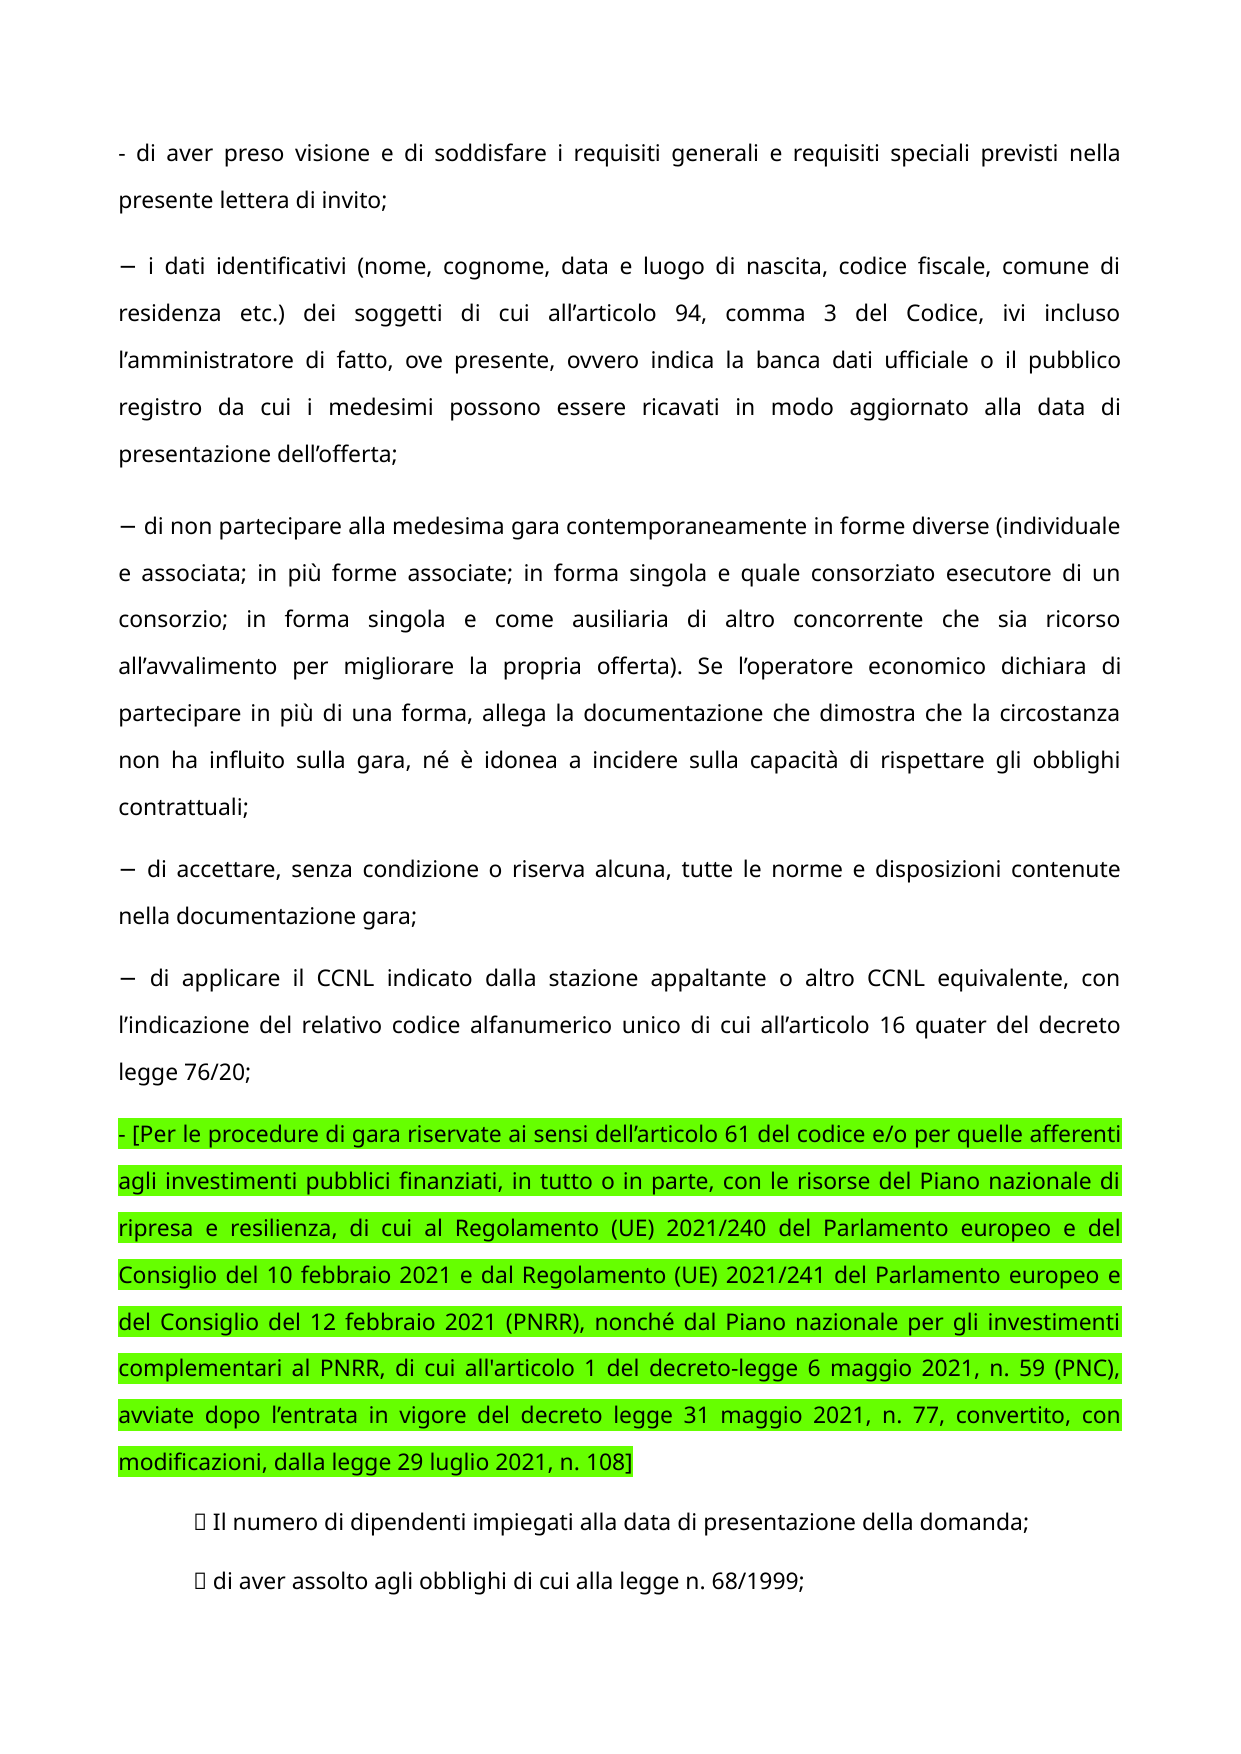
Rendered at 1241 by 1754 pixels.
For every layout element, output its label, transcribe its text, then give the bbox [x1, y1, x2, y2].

text − di accettare, senza condizione o riserva alcuna, tutte le norme e disposizioni contenute nella documentazione gara; [118, 853, 1122, 931]
text − di applicare il CCNL indicato dalla stazione appaltante o altro CCNL equivalente, con l’indicazione del relativo codice alfanumerico unico di cui all’articolo 16 quater del decreto legge 76/20; [118, 962, 1122, 1087]
text − i dati identificativi (nome, cognome, data e luogo di nascita, codice fiscale, comune di residenza etc.) dei soggetti di cui all’articolo 94, comma 3 del Codice, ivi incluso l’amministratore di fatto, ove presente, ovvero indica la banca dati ufficiale o il pubblico registro da cui i medesimi possono essere ricavati in modo aggiornato alla data di presentazione dell’offerta; [118, 250, 1122, 469]
text  Il numero di dipendenti impiegati alla data di presentazione della domanda; [118, 1506, 1122, 1537]
text - di aver preso visione e di soddisfare i requisiti generali e requisiti speciali previsti nella presente lettera di invito; [118, 137, 1122, 215]
text − di non partecipare alla medesima gara contemporaneamente in forme diverse (individuale e associata; in più forme associate; in forma singola e quale consorziato esecutore di un consorzio; in forma singola e come ausiliaria di altro concorrente che sia ricorso all’avvalimento per migliorare la propria offerta). Se l’operatore economico dichiara di partecipare in più di una forma, allega la documentazione che dimostra che la circostanza non ha influito sulla gara, né è idonea a incidere sulla capacità di rispettare gli obblighi contrattuali; [118, 509, 1122, 822]
text - [Per le procedure di gara riservate ai sensi dell’articolo 61 del codice e/o per quelle afferenti agli investimenti pubblici finanziati, in tutto o in parte, con le risorse del Piano nazionale di ripresa e resilienza, di cui al Regolamento (UE) 2021/240 del Parlamento europeo e del Consiglio del 10 febbraio 2021 e dal Regolamento (UE) 2021/241 del Parlamento europeo e del Consiglio del 12 febbraio 2021 (PNRR), nonché dal Piano nazionale per gli investimenti complementari al PNRR, di cui all'articolo 1 del decreto-legge 6 maggio 2021, n. 59 (PNC), avviate dopo l’entrata in vigore del decreto legge 31 maggio 2021, n. 77, convertito, con modificazioni, dalla legge 29 luglio 2021, n. 108] [118, 1118, 1122, 1477]
text  di aver assolto agli obblighi di cui alla legge n. 68/1999; [118, 1565, 1122, 1596]
